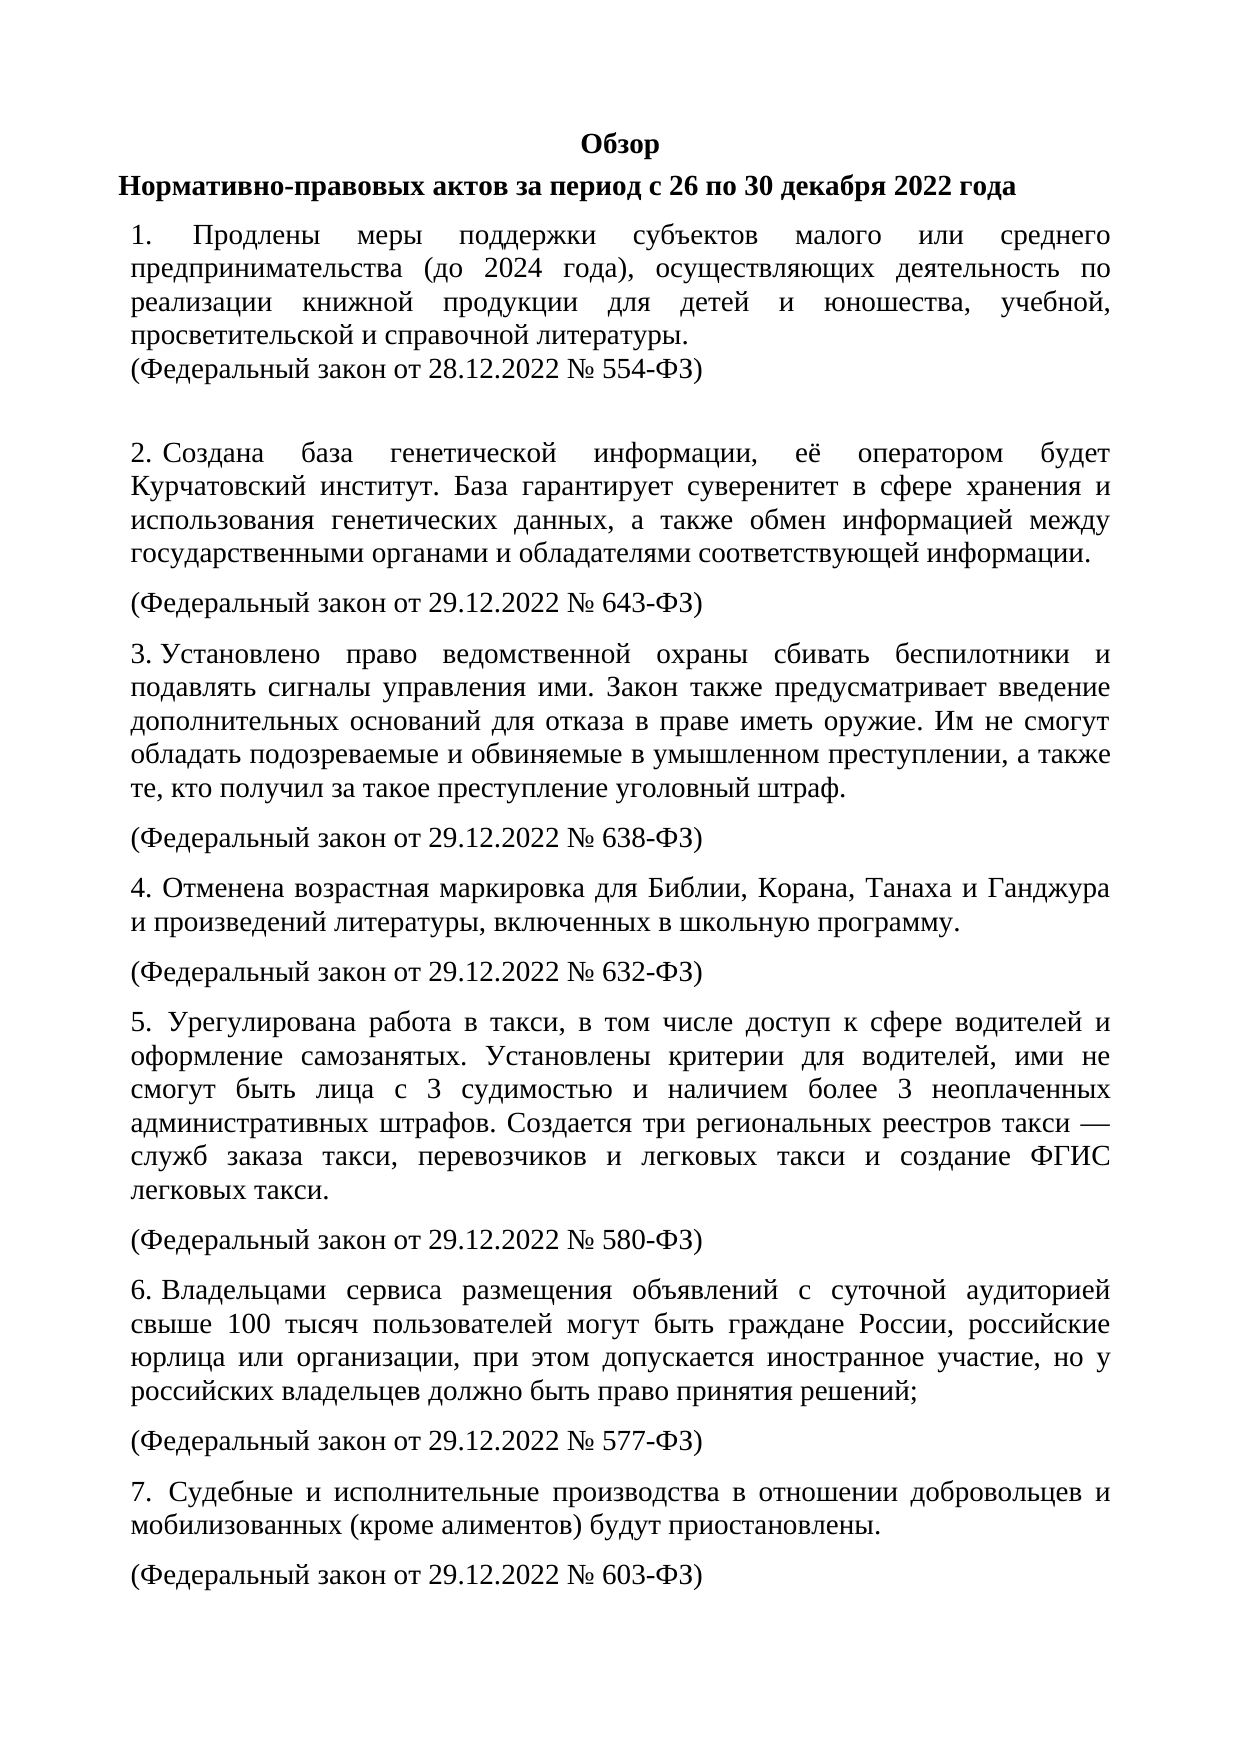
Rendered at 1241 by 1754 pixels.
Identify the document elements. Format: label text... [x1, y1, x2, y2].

list Отменена возрастная маркировка для Библии, Корана, Танаха и Ганджура и произведений литературы, включенных в школьную программу. [130, 870, 1111, 937]
text (Федеральный закон от 29.12.2022 № 632-ФЗ) [130, 954, 1122, 988]
text (Федеральный закон от 29.12.2022 № 638-ФЗ) [130, 820, 1122, 854]
title Нормативно-правовых актов за период с 26 по 30 декабря 2022 года [118, 168, 1122, 201]
title Обзор [118, 126, 1122, 160]
list Создана база генетической информации, её оператором будет Курчатовский институт. База гарантирует суверенитет в сфере хранения и использования генетических данных, а также обмен информацией между государственными органами и обладателями соответствующей информации. [130, 435, 1111, 569]
list Владельцами сервиса размещения объявлений с суточной аудиторией свыше 100 тысяч пользователей могут быть граждане России, российские юрлица или организации, при этом допускается иностранное участие, но у российских владельцев должно быть право принятия решений; [130, 1272, 1111, 1407]
list Судебные и исполнительные производства в отношении добровольцев и мобилизованных (кроме алиментов) будут приостановлены. [130, 1474, 1111, 1541]
text (Федеральный закон от 29.12.2022 № 643-ФЗ) [130, 586, 1122, 619]
list Установлено право ведомственной охраны сбивать беспилотники и подавлять сигналы управления ими. Закон также предусматривает введение дополнительных оснований для отказа в праве иметь оружие. Им не смогут обладать подозреваемые и обвиняемые в умышленном преступлении, а также те, кто получил за такое преступление уголовный штраф. [130, 636, 1111, 803]
text (Федеральный закон от 29.12.2022 № 603-ФЗ) [130, 1557, 1122, 1591]
text (Федеральный закон от 29.12.2022 № 577-ФЗ) [130, 1423, 1122, 1457]
list Урегулирована работа в такси, в том числе доступ к сфере водителей и оформление самозанятых. Установлены критерии для водителей, ими не смогут быть лица с 3 судимостью и наличием более 3 неоплаченных административных штрафов. Создается три региональных реестров такси —служб заказа такси, перевозчиков и легковых такси и создание ФГИС легковых такси. [130, 1004, 1111, 1206]
text (Федеральный закон от 29.12.2022 № 580-ФЗ) [130, 1222, 1122, 1256]
list Продлены меры поддержки субъектов малого или среднего предпринимательства (до 2024 года), осуществляющих деятельность по реализации книжной продукции для детей и юношества, учебной, просветительской и справочной литературы. [130, 217, 1111, 351]
text (Федеральный закон от 28.12.2022 № 554-ФЗ) [130, 351, 1122, 384]
